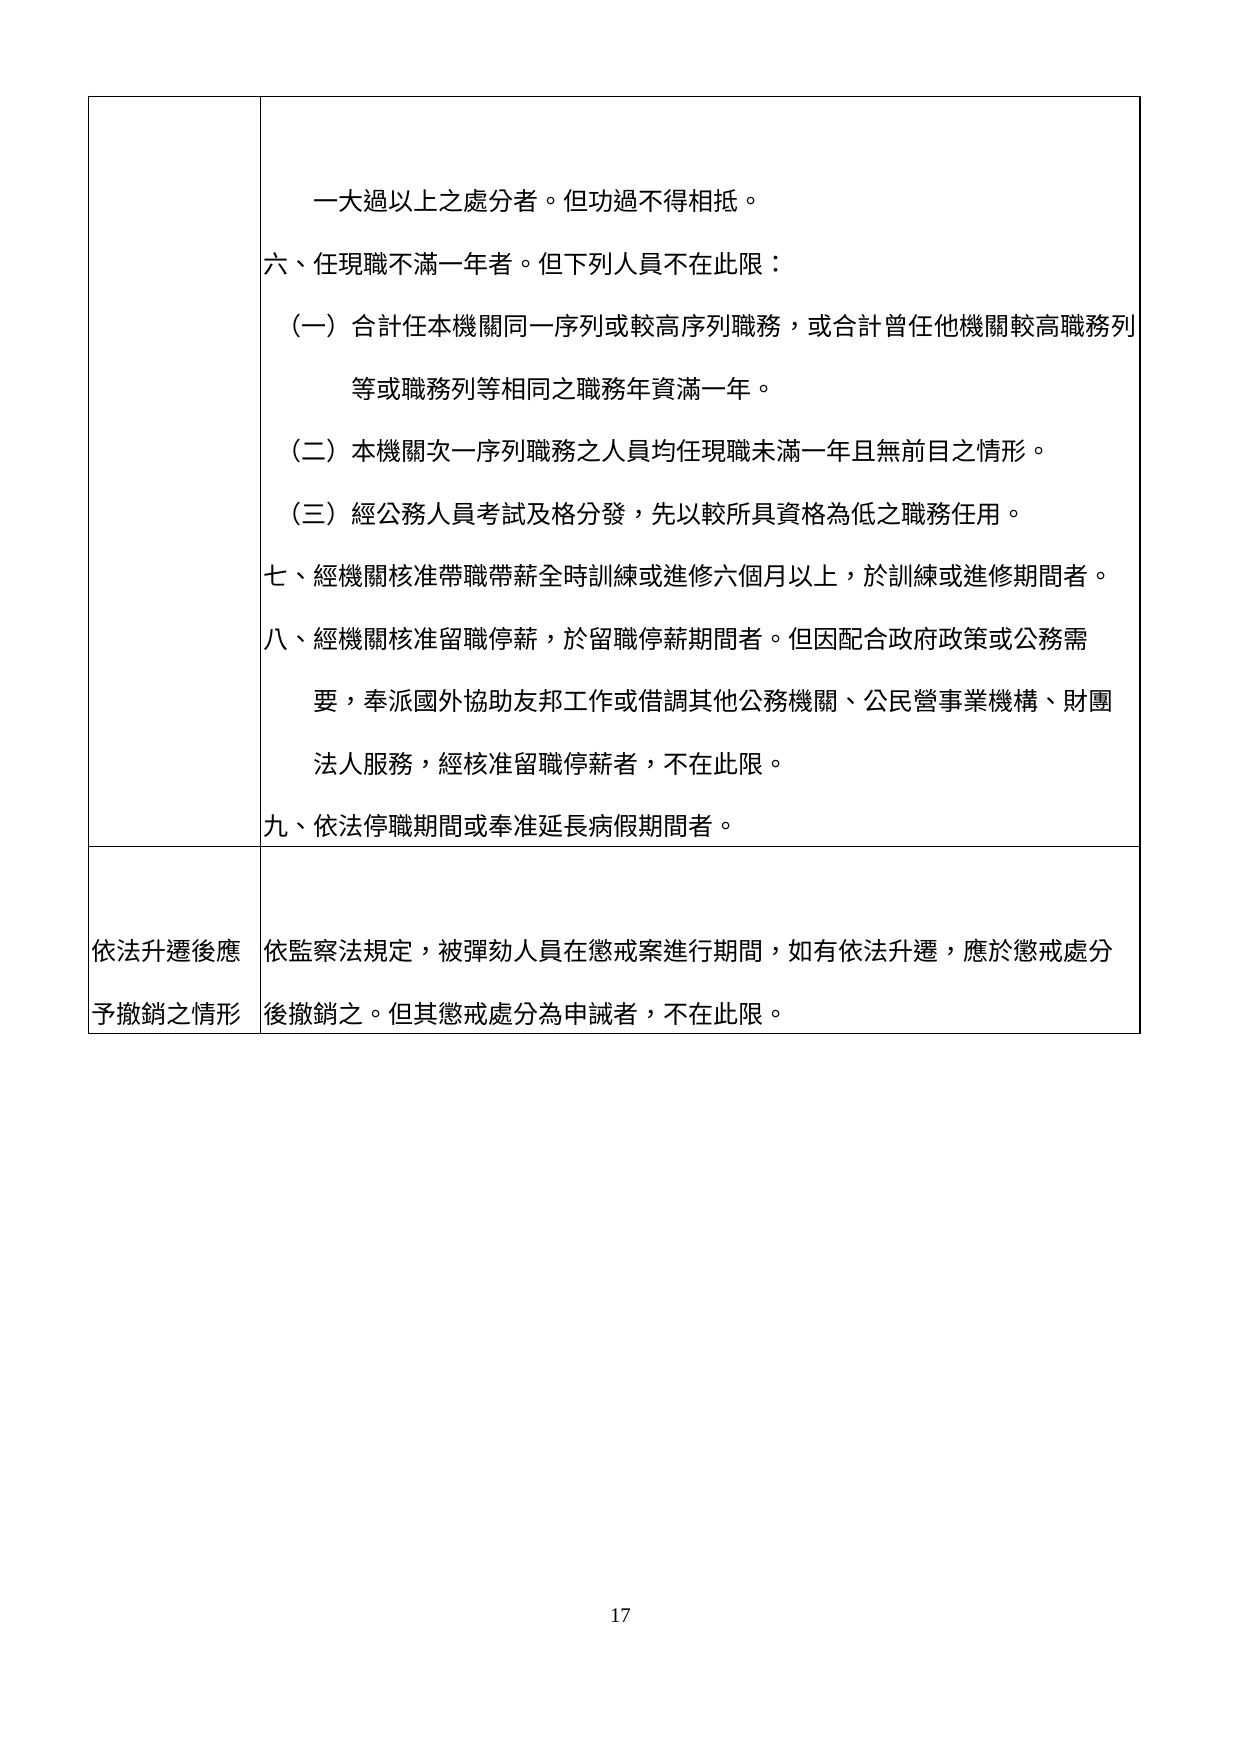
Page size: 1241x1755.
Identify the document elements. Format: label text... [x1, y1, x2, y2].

table_cell 一大過以上之處分者。但功過不得相抵。 六、任現職不滿一年者。但下列人員不在此限： （一）合計任本機關同一序列或較高序列職務，或合計曾任他機關較高職務列等或職務列等相同之職務年資滿一年。 （二）本機關次一序列職務之人員均任現職未滿一年且無前目之情形。 （三）經公務人員考試及格分發，先以較所具資格為低之職務任用。 七、經機關核准帶職帶薪全時訓練或進修六個月以上，於訓練或進修期間者。 八、經機關核准留職停薪，於留職停薪期間者。但因配合政府政策或公務需要，奉派國外協助友邦工作或借調其他公務機關、公民營事業機構、財團法人服務，經核准留職停薪者，不在此限。 九、依法停職期間或奉准延長病假期間者。 [261, 97, 1139, 846]
table_cell 依法升遷後應予撤銷之情形 [89, 847, 260, 1033]
table_cell [89, 97, 260, 846]
table_cell 依監察法規定，被彈劾人員在懲戒案進行期間，如有依法升遷，應於懲戒處分後撤銷之。但其懲戒處分為申誡者，不在此限。 [261, 847, 1139, 1033]
